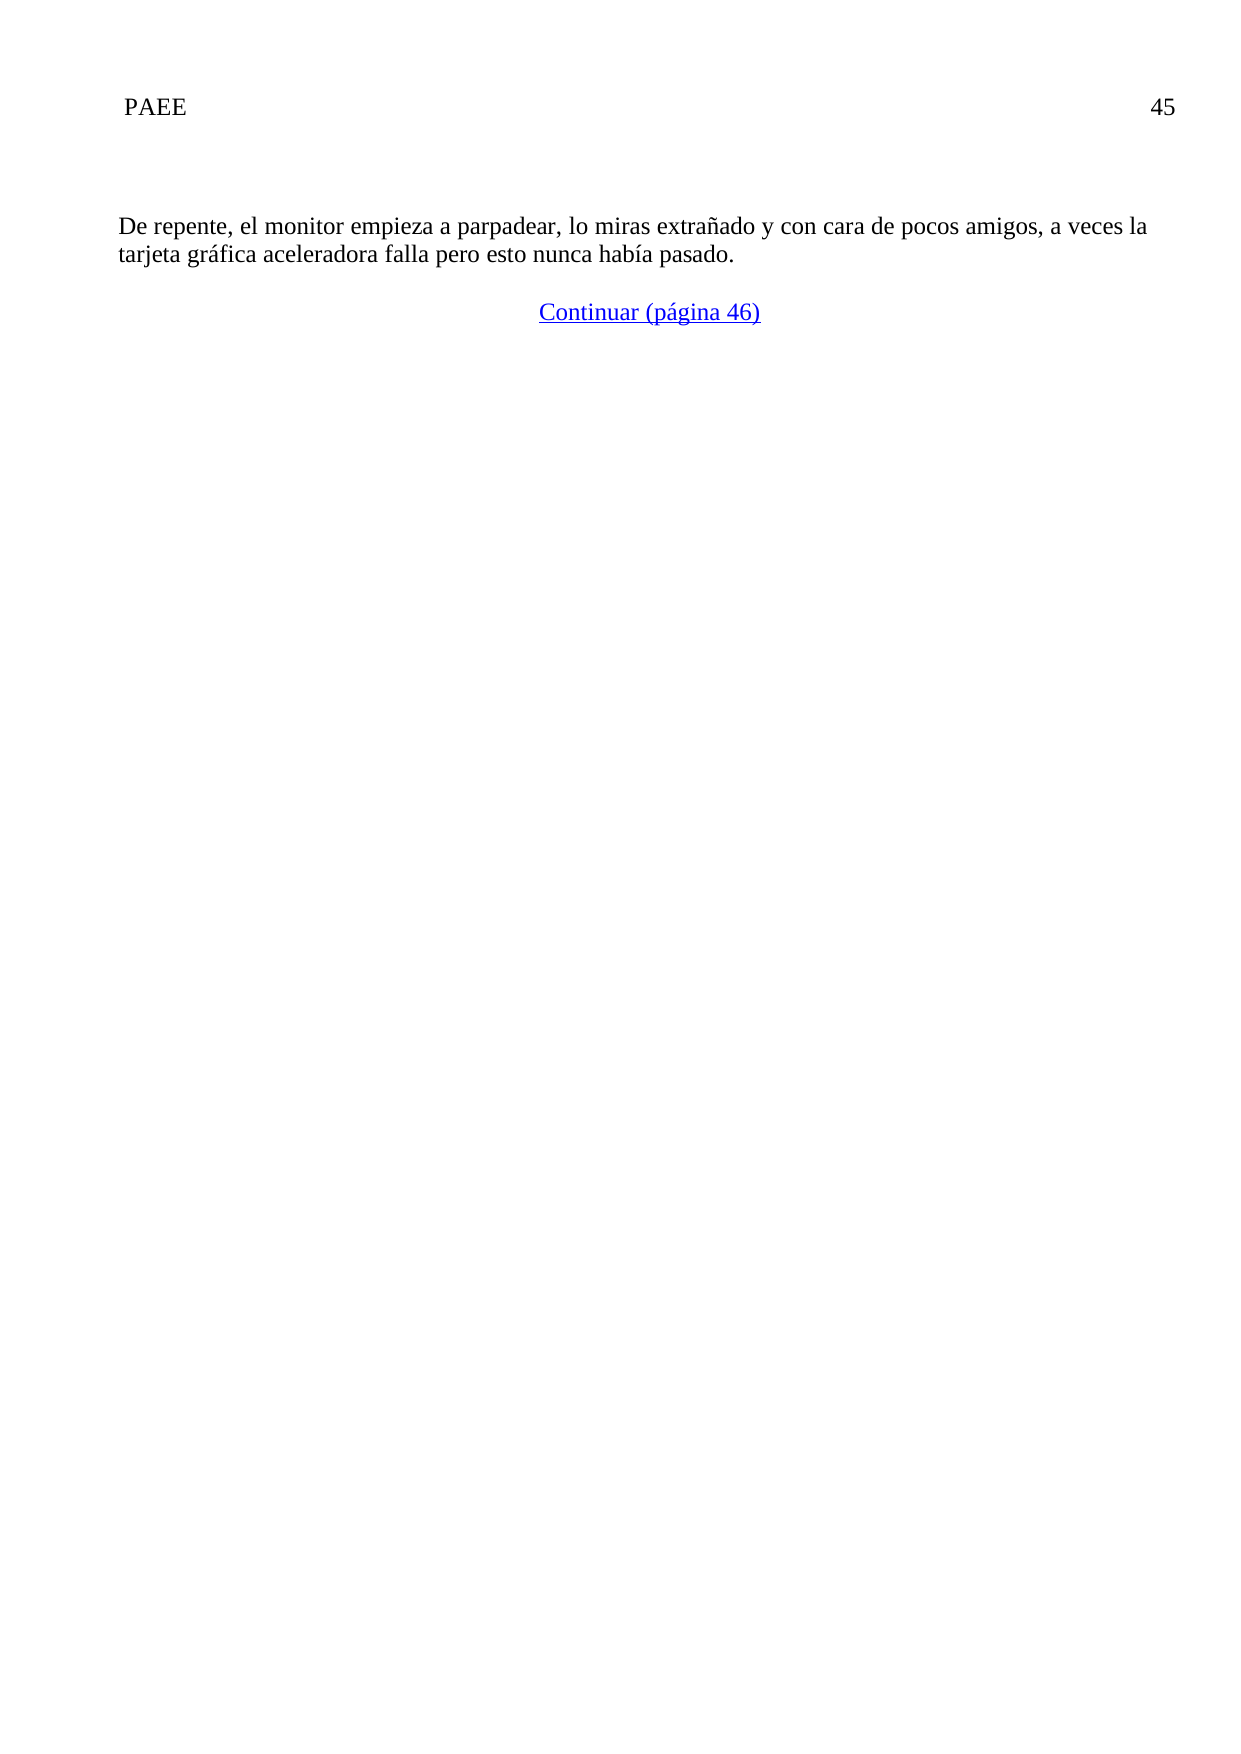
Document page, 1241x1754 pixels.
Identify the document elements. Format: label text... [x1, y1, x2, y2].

text De repente, el monitor empieza a parpadear, lo miras extrañado y con cara de pocos amigos, a veces la tarjeta gráfica aceleradora falla pero esto nunca había pasado. [118, 184, 1181, 268]
text Continuar (página 46) [118, 298, 1181, 326]
